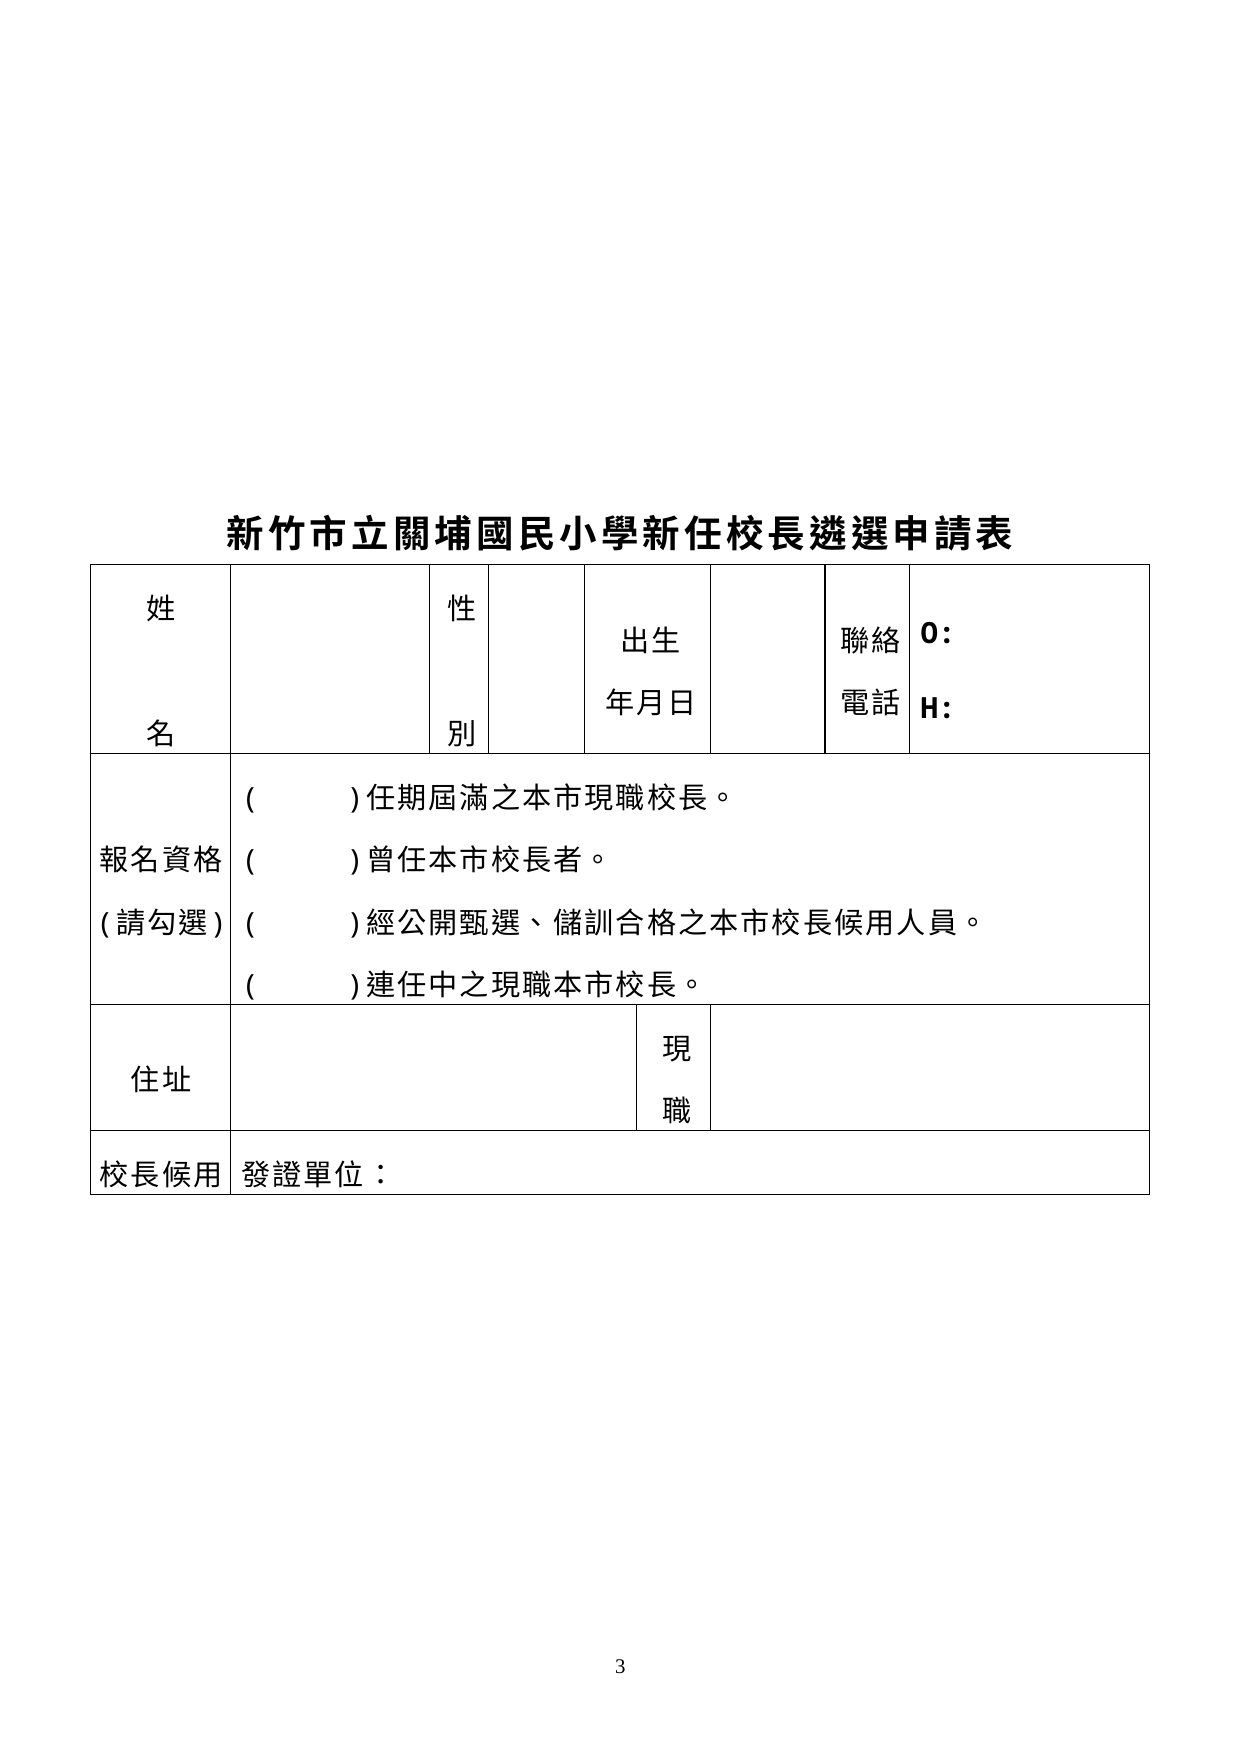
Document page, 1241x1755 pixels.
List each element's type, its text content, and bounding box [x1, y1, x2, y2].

table_cell [231, 1005, 636, 1130]
table_header 性 別 [430, 565, 488, 753]
table_cell 校長候用 [91, 1131, 230, 1193]
table_cell 住址 [91, 1005, 230, 1130]
table_cell 報名資格 (請勾選) [91, 754, 230, 1004]
table_cell 現職 [637, 1005, 710, 1130]
table_header [489, 565, 584, 753]
table_header 出生 年月日 [585, 565, 710, 753]
table_cell 發證單位： [231, 1131, 1149, 1193]
table_header [231, 565, 429, 753]
table_header O: H: [910, 565, 1149, 753]
table_header 聯絡電話 [826, 565, 909, 753]
table_header 姓 名 [91, 565, 230, 753]
table_cell ( )任期屆滿之本市現職校長。 ( )曾任本市校長者。 ( )經公開甄選、儲訓合格之本市校長候用人員。 ( )連任中之現職本市校長。 [231, 754, 1149, 1004]
table_cell [711, 1005, 1149, 1130]
table_header [711, 565, 824, 753]
text 新竹市立關埔國民小學新任校長遴選申請表 [84, 489, 1157, 552]
